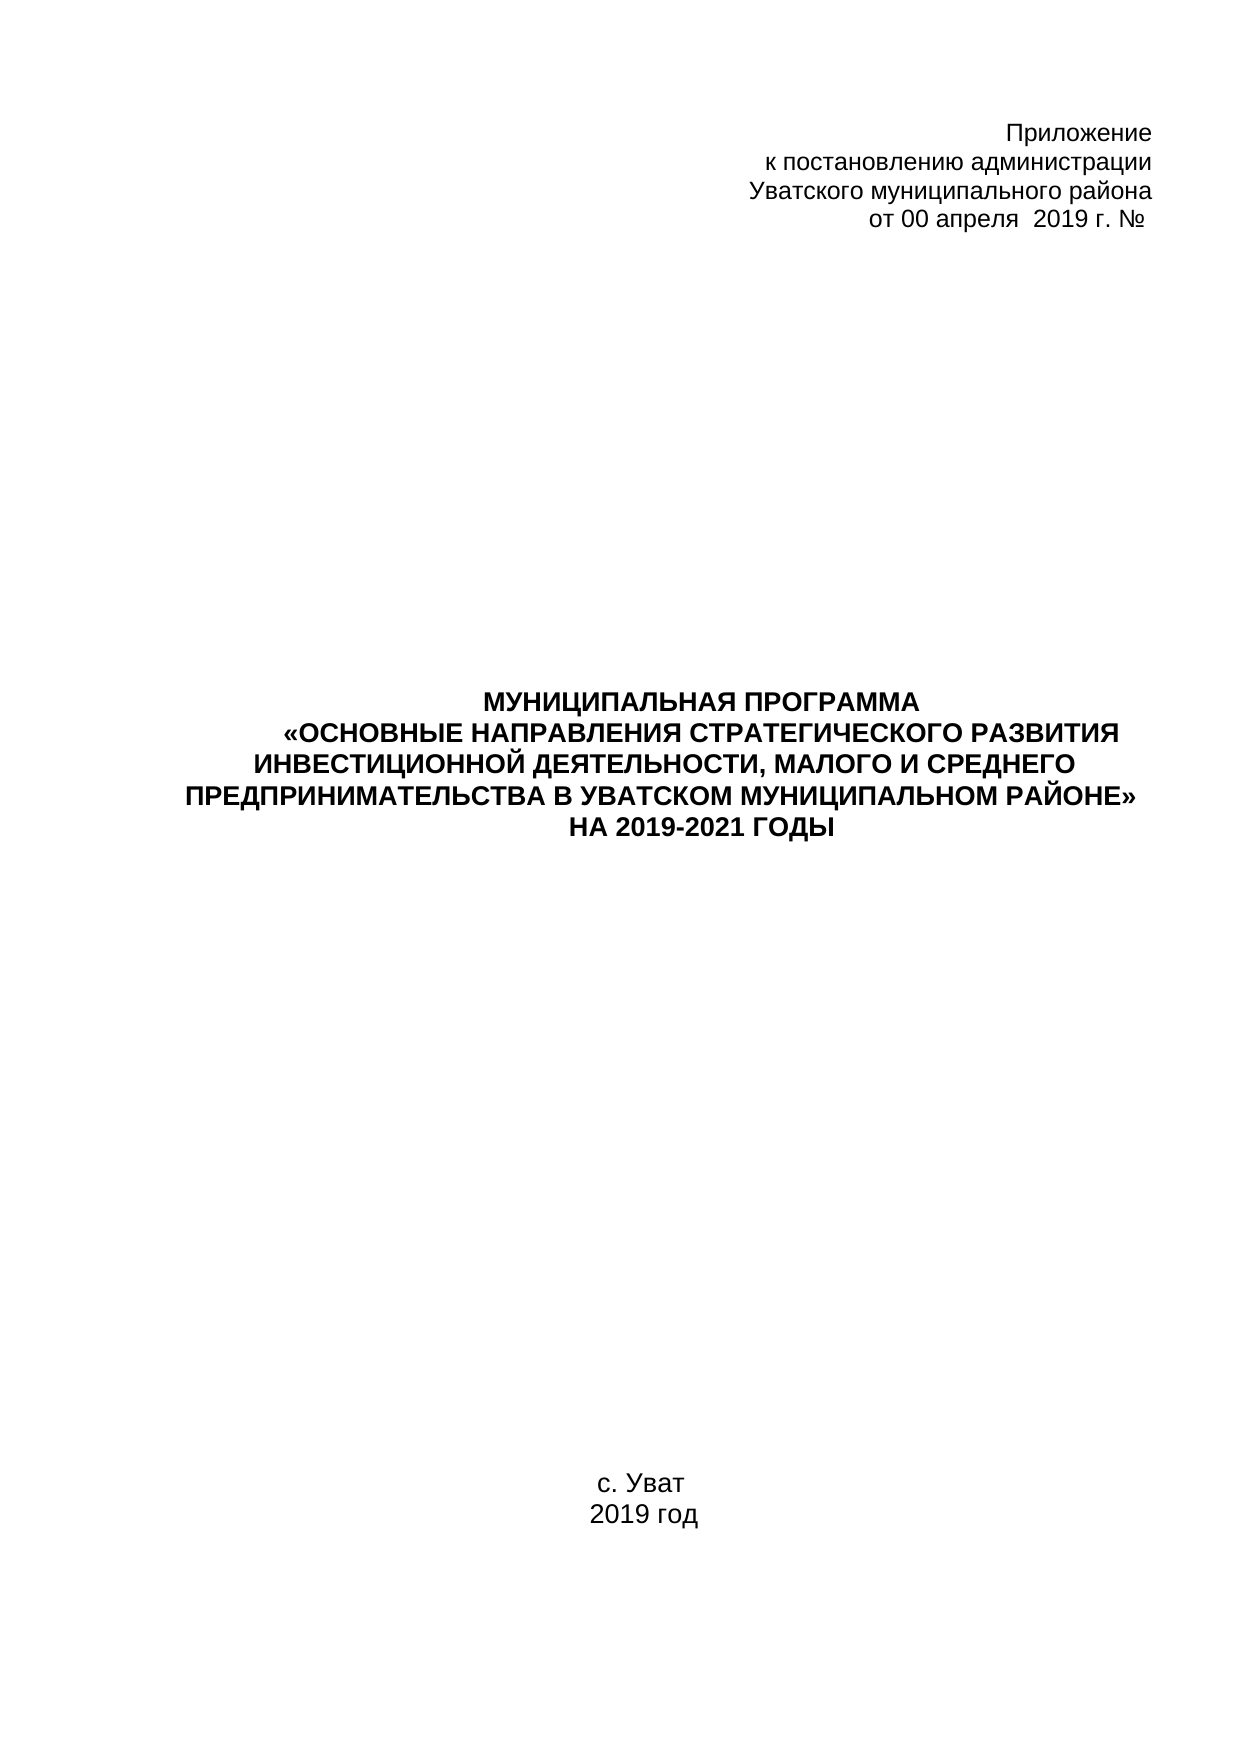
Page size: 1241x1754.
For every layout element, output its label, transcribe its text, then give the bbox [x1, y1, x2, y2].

text МУНИЦИПАЛЬНАЯ ПРОГРАММА [177, 686, 1152, 717]
text от 00 апреля 2019 г. № [177, 204, 1152, 233]
text НА 2019-2021 ГОДЫ [177, 811, 1152, 842]
text 2019 год [177, 1498, 1152, 1530]
text с. Уват [177, 1467, 1152, 1498]
text «ОСНОВНЫЕ НАПРАВЛЕНИЯ СТРАТЕГИЧЕСКОГО РАЗВИТИЯ ИНВЕСТИЦИОННОЙ ДЕЯТЕЛЬНОСТИ, МАЛОГО И СРЕДНЕГО ПРЕДПРИНИМАТЕЛЬСТВА В УВАТСКОМ МУНИЦИПАЛЬНОМ РАЙОНЕ» [177, 717, 1152, 811]
text Уватского муниципального района [177, 176, 1152, 204]
text к постановлению администрации [177, 147, 1152, 176]
text Приложение [177, 118, 1152, 147]
